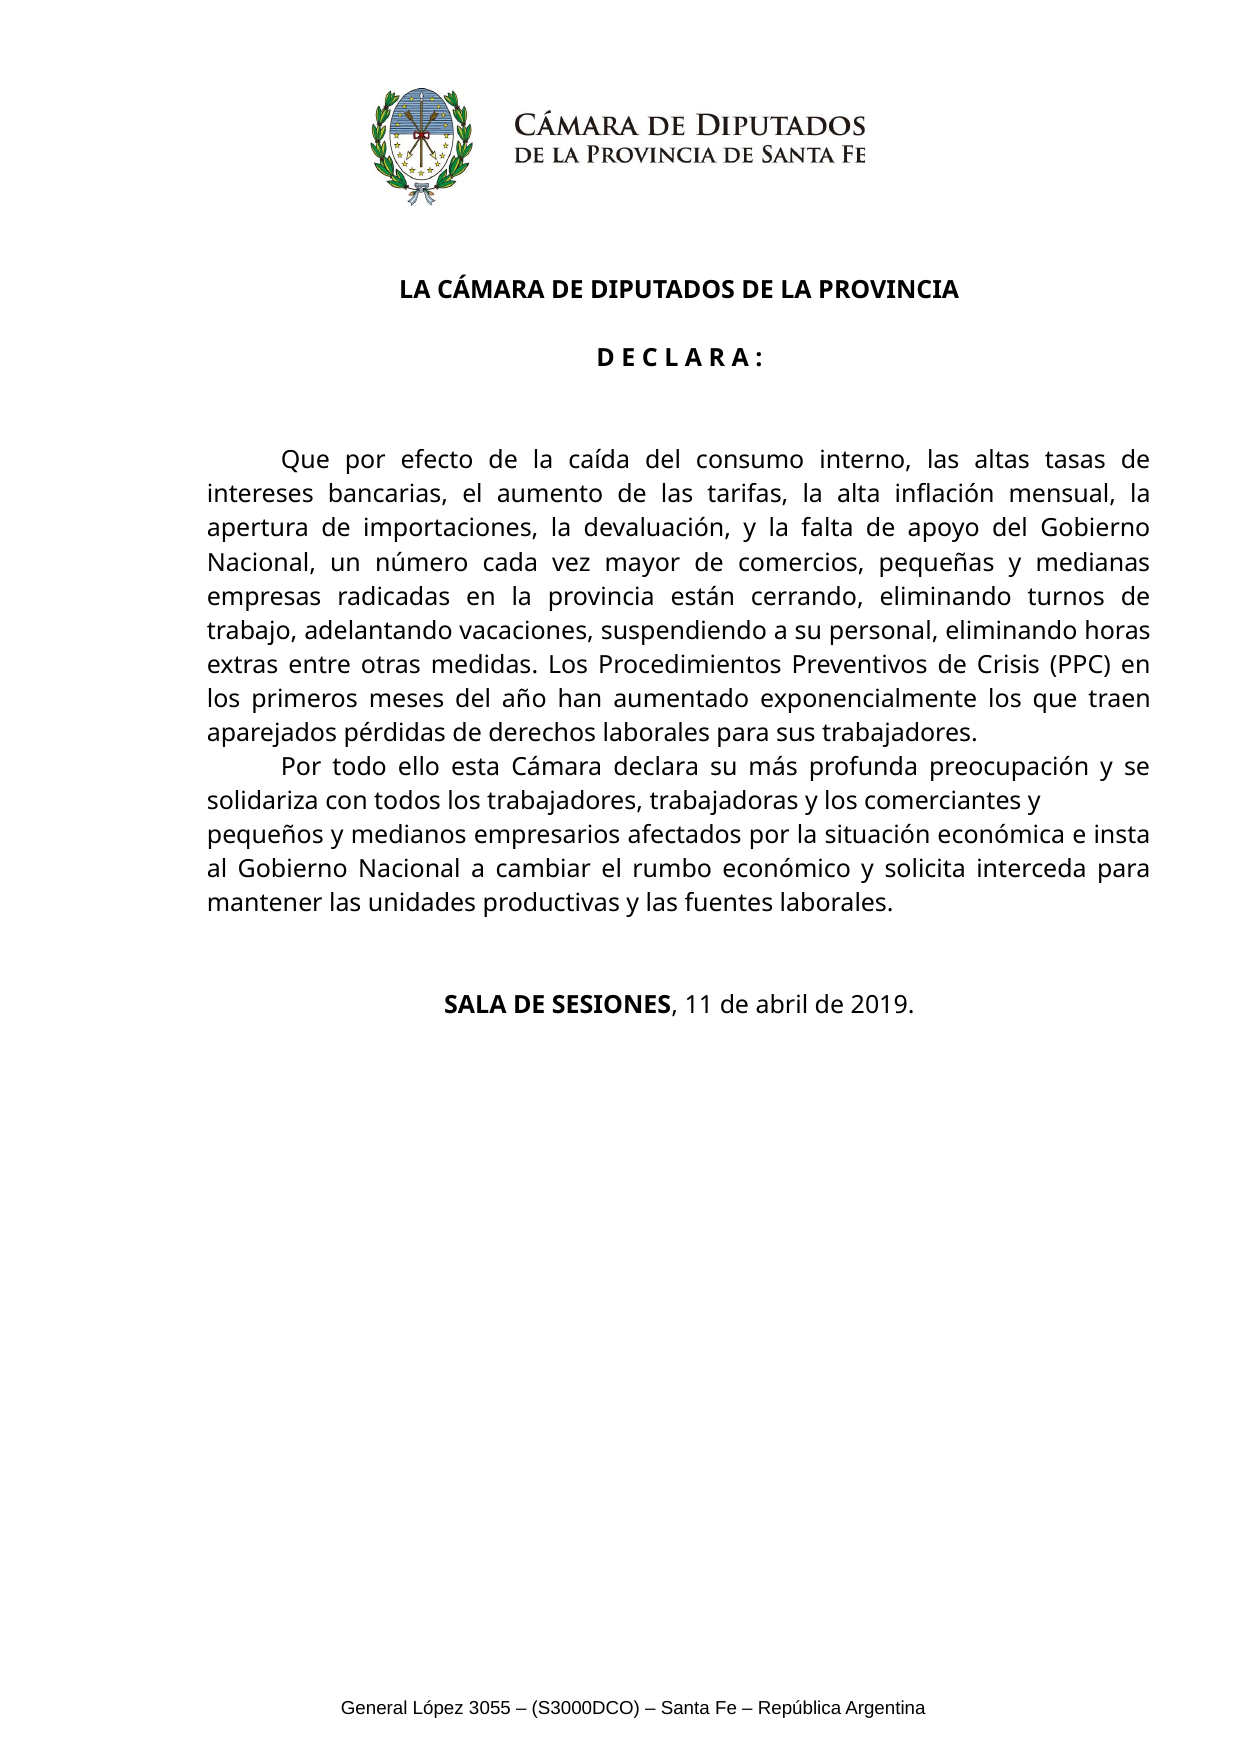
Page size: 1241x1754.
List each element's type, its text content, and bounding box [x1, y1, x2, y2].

text Que por efecto de la caída del consumo interno, las altas tasas de intereses bancarias, el aumento de las tarifas, la alta inflación mensual, la apertura de importaciones, la devaluación, y la falta de apoyo del Gobierno Nacional, un número cada vez mayor de comercios, pequeñas y medianas empresas radicadas en la provincia están cerrando, eliminando turnos de trabajo, adelantando vacaciones, suspendiendo a su personal, eliminando horas extras entre otras medidas. Los Procedimientos Preventivos de Crisis (PPC) en los primeros meses del año han aumentado exponencialmente los que traen aparejados pérdidas de derechos laborales para sus trabajadores. [207, 442, 1152, 748]
text LA CÁMARA DE DIPUTADOS DE LA PROVINCIA [207, 272, 1152, 306]
text Por todo ello esta Cámara declara su más profunda preocupación y se solidariza con todos los trabajadores, trabajadoras y los comerciantes y [207, 748, 1152, 817]
text D E C L A R A : [207, 340, 1152, 374]
text pequeños y medianos empresarios afectados por la situación económica e insta al Gobierno Nacional a cambiar el rumbo económico y solicita interceda para mantener las unidades productivas y las fuentes laborales. [207, 817, 1152, 919]
picture [370, 88, 866, 210]
text SALA DE SESIONES, 11 de abril de 2019. [207, 987, 1152, 1021]
